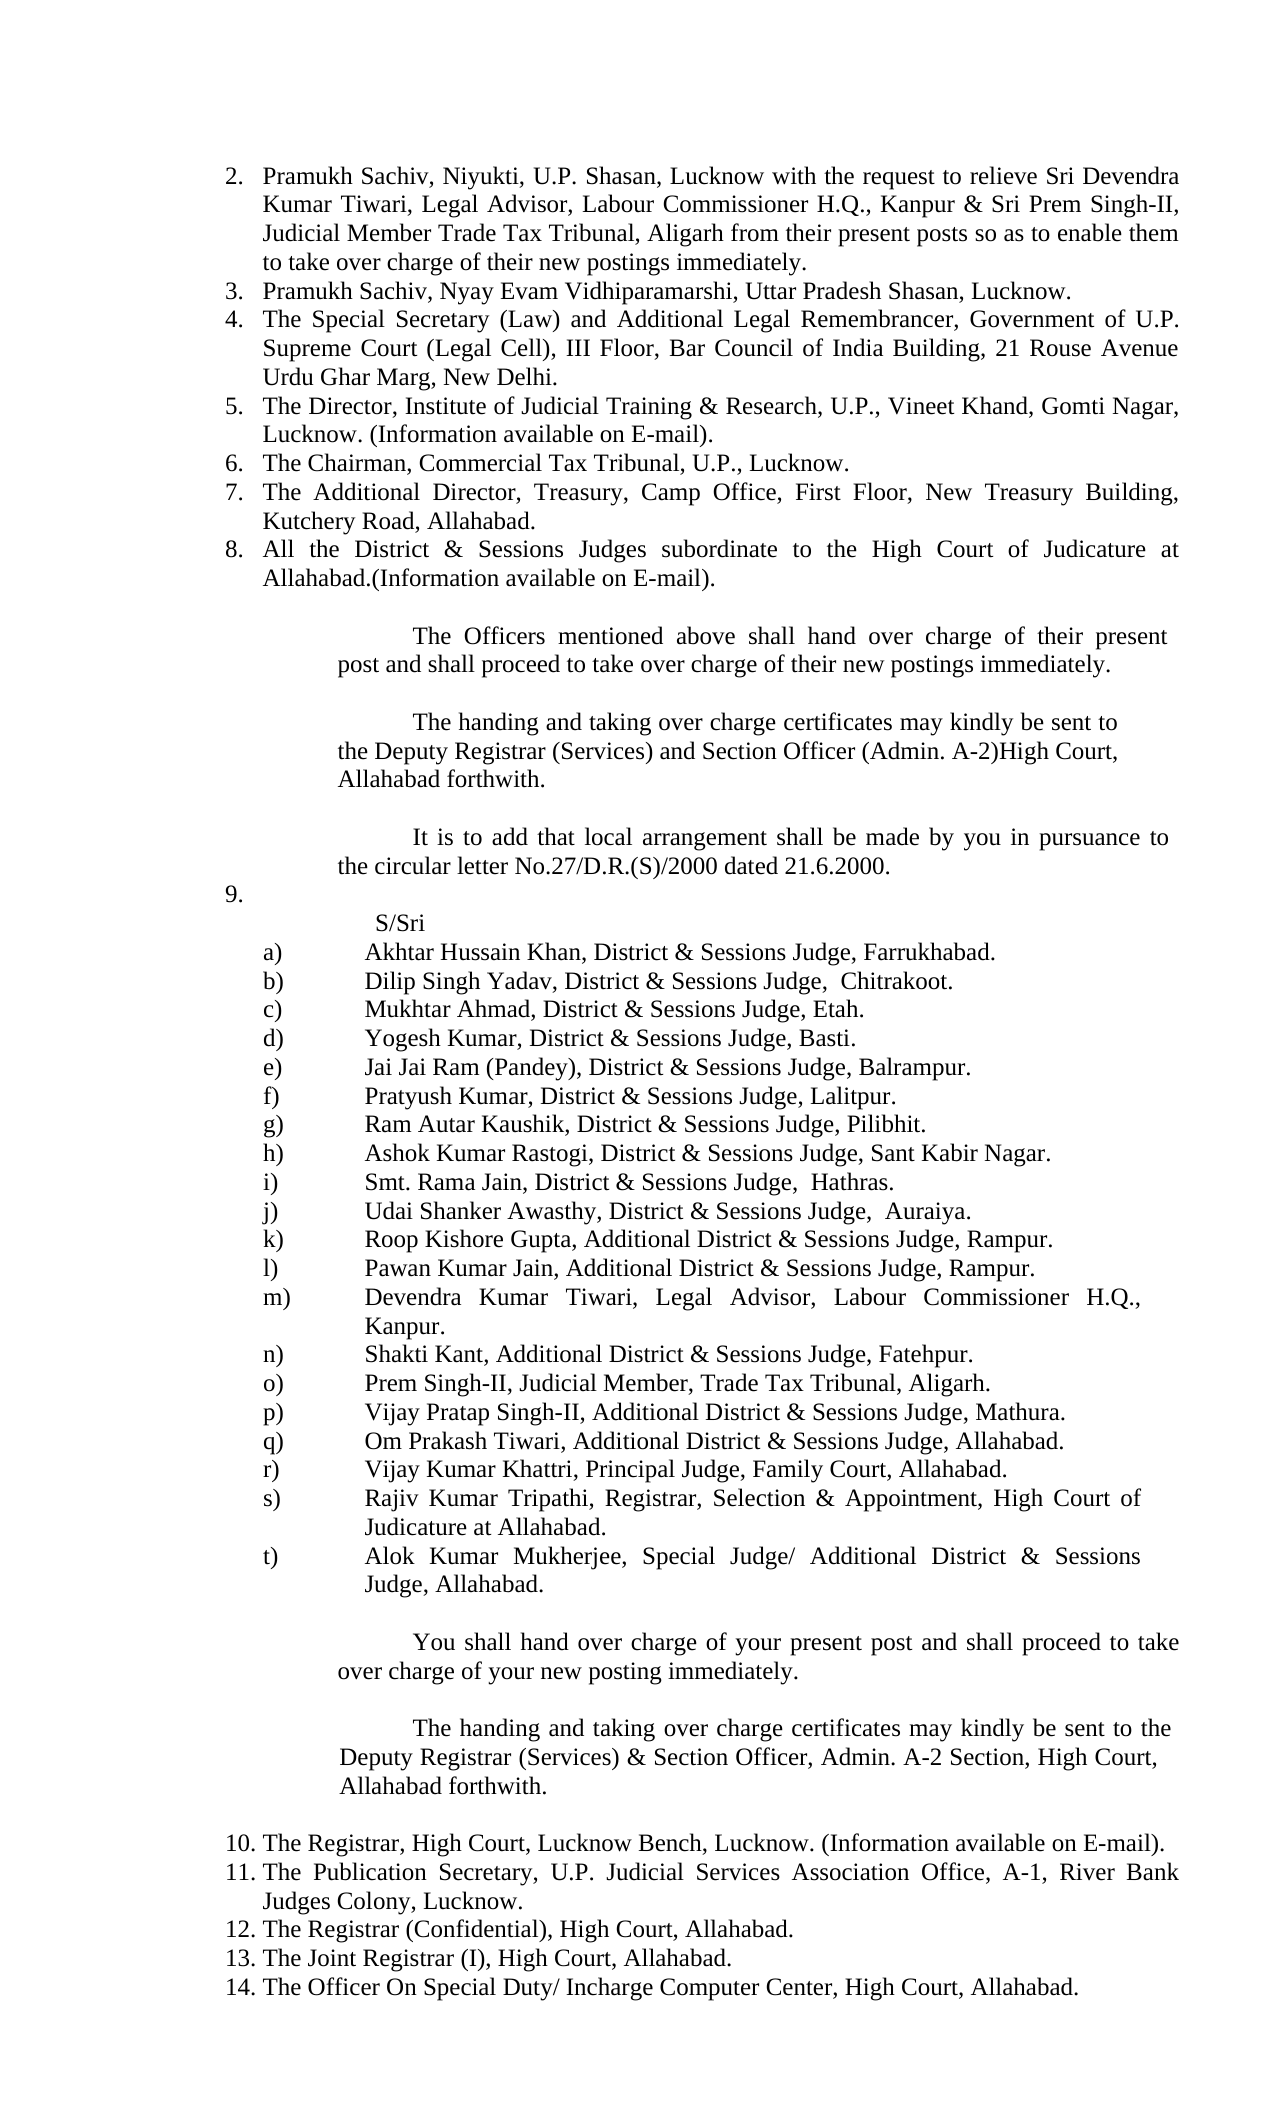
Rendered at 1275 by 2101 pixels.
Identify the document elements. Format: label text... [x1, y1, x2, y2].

table_cell Alok Kumar Mukherjee, Special Judge/ Additional District & Sessions Judge, Allahabad. [353, 1541, 1153, 1598]
table_cell [252, 1253, 353, 1282]
table_cell Ashok Kumar Rastogi, District & Sessions Judge, Sant Kabir Nagar. [353, 1138, 1153, 1167]
table_cell Vijay Pratap Singh-II, Additional District & Sessions Judge, Mathura. [353, 1397, 1153, 1426]
table_cell Ram Autar Kaushik, District & Sessions Judge, Pilibhit. [353, 1110, 1153, 1138]
table_cell [252, 1052, 353, 1081]
text The handing and taking over charge certificates may kindly be sent to the Deputy Registrar (Services) & Section Officer, Admin. A-2 Section, High Court, Allahabad forthwith. [291, 1713, 1181, 1799]
text The Officers mentioned above shall hand over charge of their present post and shall proceed to take over charge of their new postings immediately. [225, 621, 1181, 678]
list Pramukh Sachiv, Nyay Evam Vidhiparamarshi, Uttar Pradesh Shasan, Lucknow. [225, 276, 1181, 304]
table_cell [252, 995, 353, 1023]
table_cell [252, 1397, 353, 1426]
list The Director, Institute of Judicial Training & Research, U.P., Vineet Khand, Gomti Nagar, Lucknow. (Information available on E-mail). [225, 391, 1181, 448]
table_cell [252, 966, 353, 994]
table_cell Smt. Rama Jain, District & Sessions Judge, Hathras. [353, 1167, 1153, 1196]
table_cell Prem Singh-II, Judicial Member, Trade Tax Tribunal, Aligarh. [353, 1368, 1153, 1397]
list The Registrar (Confidential), High Court, Allahabad. [225, 1914, 1181, 1943]
table_cell [252, 1225, 353, 1253]
table_cell [252, 1282, 353, 1339]
list The Publication Secretary, U.P. Judicial Services Association Office, A-1, River Bank Judges Colony, Lucknow. [225, 1857, 1181, 1914]
table_cell Om Prakash Tiwari, Additional District & Sessions Judge, Allahabad. [353, 1426, 1153, 1454]
table_cell Vijay Kumar Khattri, Principal Judge, Family Court, Allahabad. [353, 1455, 1153, 1483]
table_cell [252, 1138, 353, 1167]
table_cell Mukhtar Ahmad, District & Sessions Judge, Etah. [353, 995, 1153, 1023]
text The handing and taking over charge certificates may kindly be sent to the Deputy Registrar (Services) and Section Officer (Admin. A-2)High Court, Allahabad forthwith. [225, 707, 1125, 793]
table_header Akhtar Hussain Khan, District & Sessions Judge, Farrukhabad. [353, 937, 1153, 966]
table_cell [252, 1368, 353, 1397]
table_cell Shakti Kant, Additional District & Sessions Judge, Fatehpur. [353, 1340, 1153, 1368]
list The Chairman, Commercial Tax Tribunal, U.P., Lucknow. [225, 448, 1181, 477]
table_cell [252, 1455, 353, 1483]
table_cell Devendra Kumar Tiwari, Legal Advisor, Labour Commissioner H.Q., Kanpur. [353, 1282, 1153, 1339]
table_cell Udai Shanker Awasthy, District & Sessions Judge, Auraiya. [353, 1196, 1153, 1224]
table_cell [252, 1023, 353, 1052]
list The Special Secretary (Law) and Additional Legal Remembrancer, Government of U.P. Supreme Court (Legal Cell), III Floor, Bar Council of India Building, 21 Rouse Avenue Urdu Ghar Marg, New Delhi. [225, 304, 1181, 391]
table_cell [252, 1081, 353, 1109]
table_cell Rajiv Kumar Tripathi, Registrar, Selection & Appointment, High Court of Judicature at Allahabad. [353, 1483, 1153, 1541]
list The Additional Director, Treasury, Camp Office, First Floor, New Treasury Building, Kutchery Road, Allahabad. [225, 477, 1181, 534]
table_cell [252, 1541, 353, 1598]
table_cell Roop Kishore Gupta, Additional District & Sessions Judge, Rampur. [353, 1225, 1153, 1253]
table_cell Yogesh Kumar, District & Sessions Judge, Basti. [353, 1023, 1153, 1052]
table_cell [252, 1483, 353, 1541]
table_cell [252, 1196, 353, 1224]
list All the District & Sessions Judges subordinate to the High Court of Judicature at Allahabad.(Information available on E-mail). [225, 534, 1181, 592]
table_cell Pratyush Kumar, District & Sessions Judge, Lalitpur. [353, 1081, 1153, 1109]
table_cell Pawan Kumar Jain, Additional District & Sessions Judge, Rampur. [353, 1253, 1153, 1282]
table_cell Jai Jai Ram (Pandey), District & Sessions Judge, Balrampur. [353, 1052, 1153, 1081]
table_cell Dilip Singh Yadav, District & Sessions Judge, Chitrakoot. [353, 966, 1153, 994]
list The Officer On Special Duty/ Incharge Computer Center, High Court, Allahabad. [225, 1972, 1181, 2001]
list The Registrar, High Court, Lucknow Bench, Lucknow. (Information available on E-mail). [225, 1828, 1181, 1857]
list The Joint Registrar (I), High Court, Allahabad. [225, 1943, 1181, 1972]
table_cell [252, 1167, 353, 1196]
text You shall hand over charge of your present post and shall proceed to take over charge of your new posting immediately. [300, 1627, 1181, 1684]
list S/Sri [225, 908, 1181, 937]
table_header [252, 937, 353, 966]
table_cell [252, 1340, 353, 1368]
text It is to add that local arrangement shall be made by you in pursuance to the circular letter No.27/D.R.(S)/2000 dated 21.6.2000. [225, 822, 1181, 879]
table_cell [252, 1110, 353, 1138]
table_cell [252, 1426, 353, 1454]
list Pramukh Sachiv, Niyukti, U.P. Shasan, Lucknow with the request to relieve Sri Devendra Kumar Tiwari, Legal Advisor, Labour Commissioner H.Q., Kanpur & Sri Prem Singh-II, Judicial Member Trade Tax Tribunal, Aligarh from their present posts so as to enable them to take over charge of their new postings immediately. [225, 161, 1181, 276]
